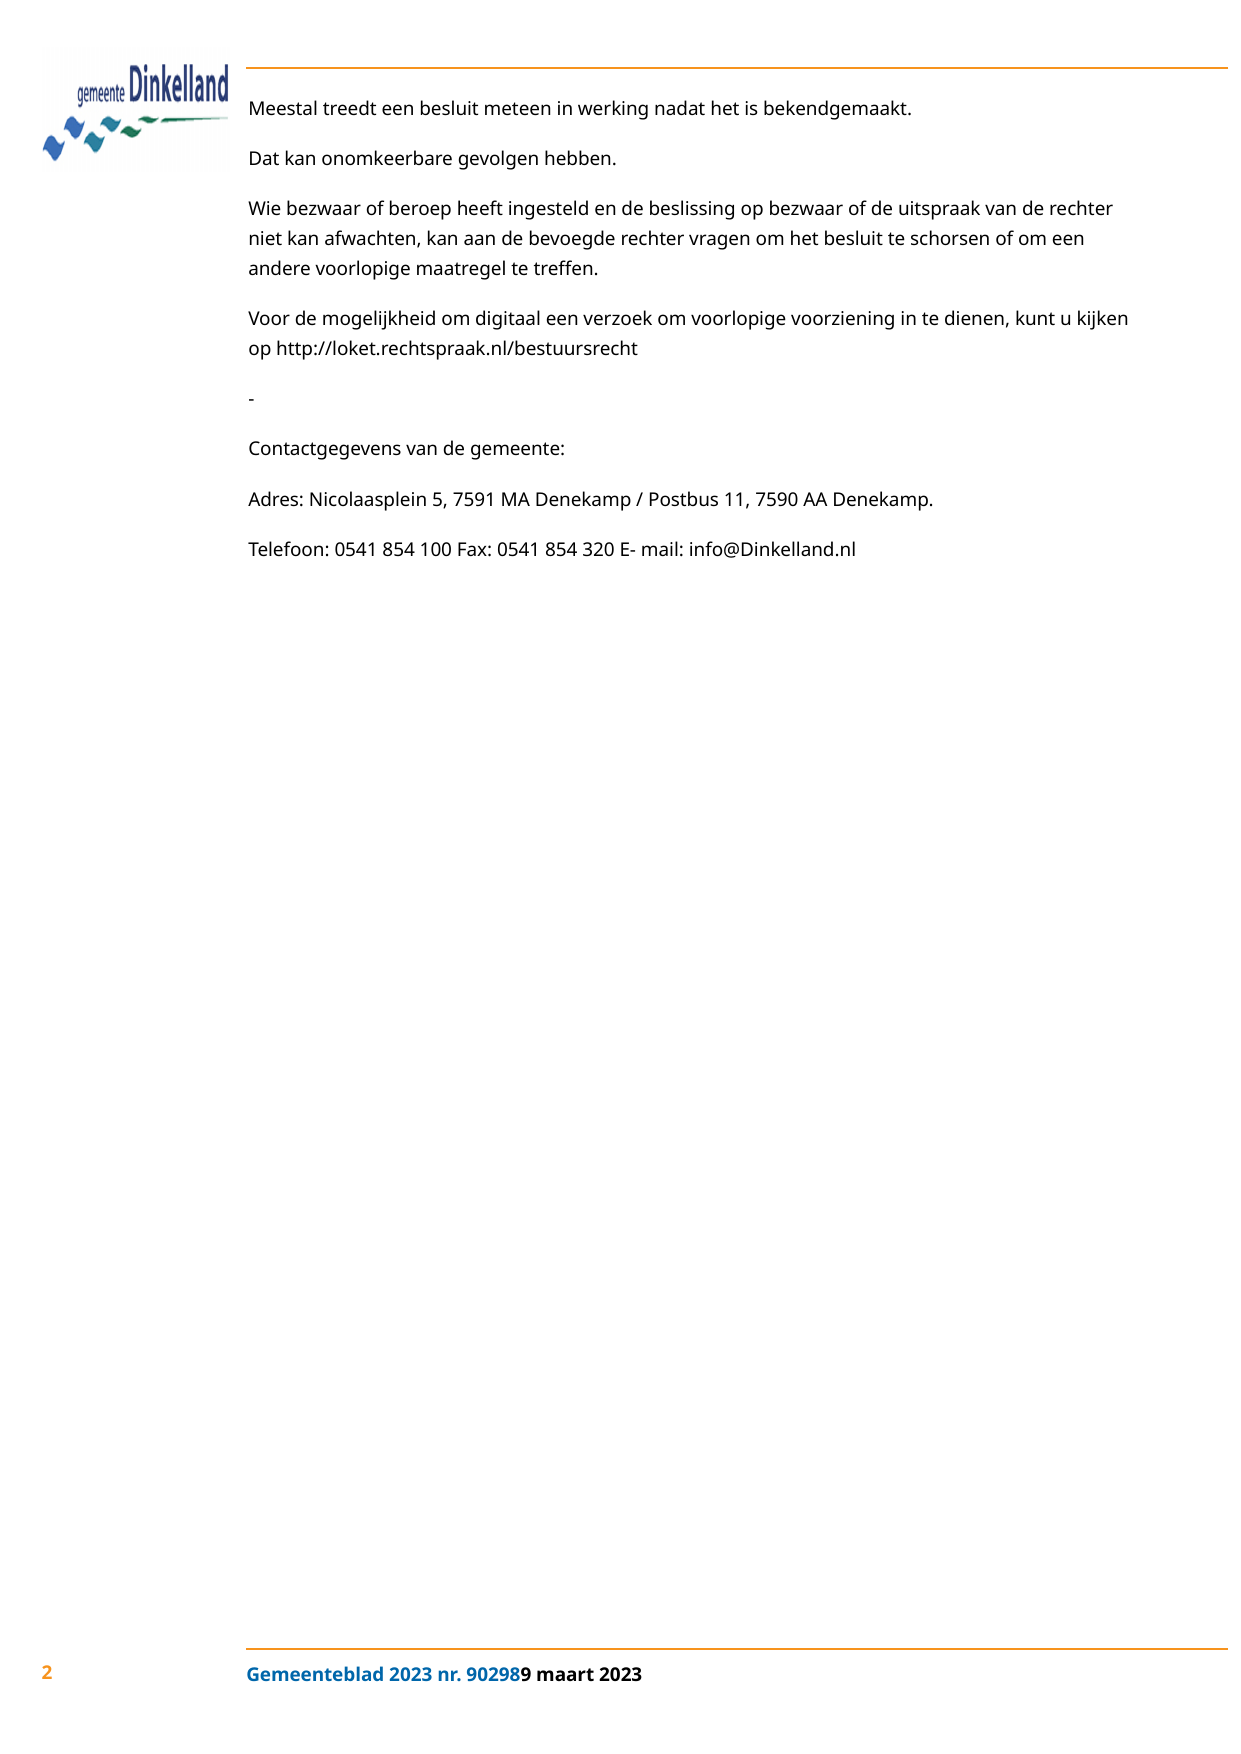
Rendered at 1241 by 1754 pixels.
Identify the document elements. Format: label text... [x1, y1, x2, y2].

text Wie bezwaar of beroep heeft ingesteld en de beslissing op bezwaar of de uitspraak van de rechter niet kan afwachten, kan aan de bevoegde rechter vragen om het besluit te schorsen of om een andere voorlopige maatregel te treffen. [248, 196, 1152, 281]
text Adres: Nicolaasplein 5, 7591 MA Denekamp / Postbus 11, 7590 AA Denekamp. [248, 486, 1152, 512]
text - [248, 385, 1152, 411]
text Voor de mogelijkheid om digitaal een verzoek om voorlopige voorziening in te dienen, kunt u kijken op http://loket.rechtspraak.nl/bestuursrecht [248, 305, 1152, 361]
text Telefoon: 0541 854 100 Fax: 0541 854 320 E- mail: info@Dinkelland.nl [248, 536, 1152, 562]
text Meestal treedt een besluit meteen in werking nadat het is bekendgemaakt. [248, 95, 1152, 121]
picture [41, 47, 231, 172]
text Contactgegevens van de gemeente: [248, 436, 1152, 461]
text Dat kan onomkeerbare gevolgen hebben. [248, 145, 1152, 171]
